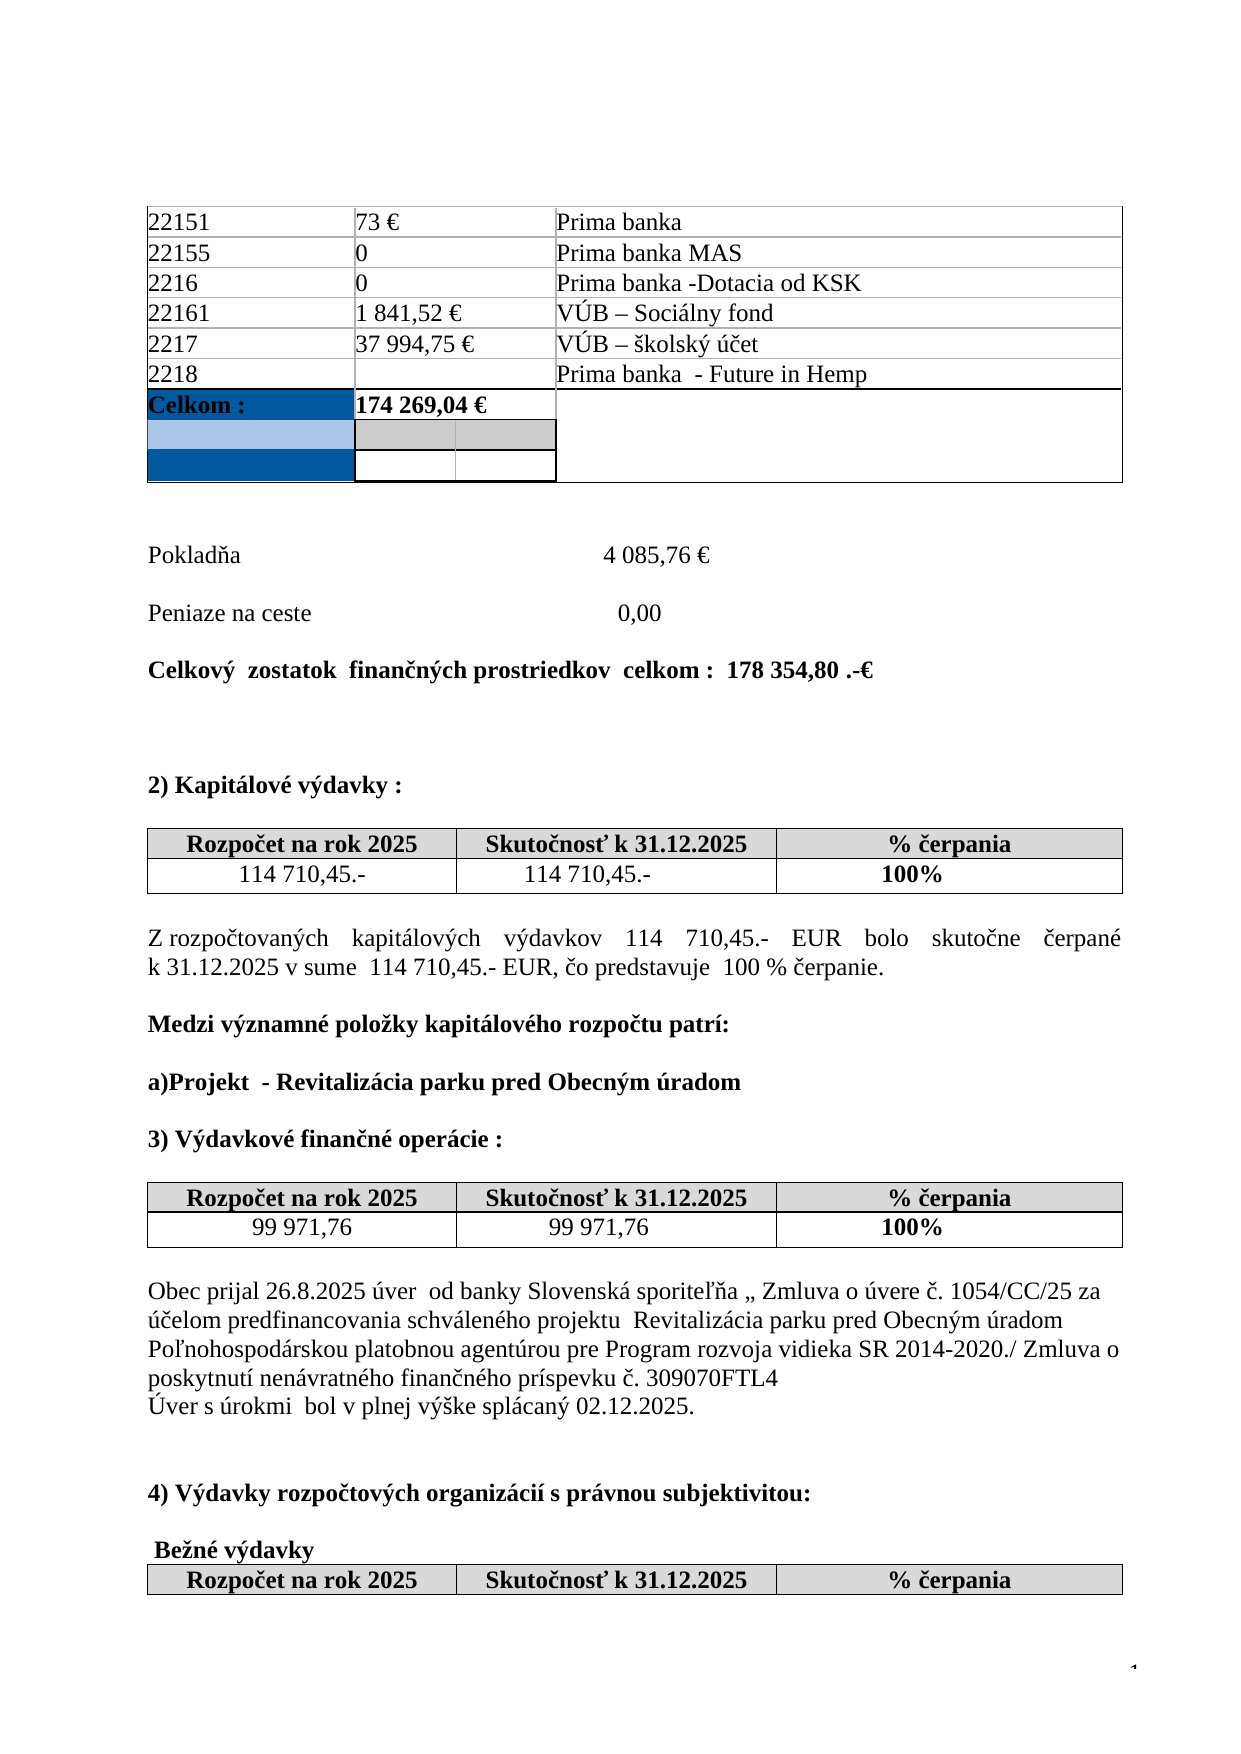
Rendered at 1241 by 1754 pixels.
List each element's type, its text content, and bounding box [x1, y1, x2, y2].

text Úver s úrokmi bol v plnej výške splácaný 02.12.2025. [148, 1391, 1122, 1420]
text Peniaze na ceste 0,00 [148, 598, 1122, 627]
table_cell Prima banka -Dotacia od KSK [557, 266, 1122, 297]
table_cell Prima banka [557, 207, 1122, 236]
table_cell 22161 [148, 298, 354, 327]
table_header % čerpania [777, 1183, 1122, 1211]
text a)Projekt - Revitalizácia parku pred Obecným úradom [148, 1067, 1122, 1095]
table_header [251, 390, 354, 419]
table_header [356, 420, 455, 449]
table_cell [356, 359, 555, 388]
table_cell [251, 420, 354, 449]
table_header Rozpočet na rok 2025 [148, 1565, 456, 1594]
text 4) Výdavky rozpočtových organizácií s právnou subjektivitou: [148, 1478, 1122, 1506]
text Pokladňa 4 085,76 € [148, 541, 1122, 569]
table_header [456, 420, 555, 449]
table_cell [148, 420, 251, 449]
text Celkový zostatok finančných prostriedkov celkom : 178 354,80 .-€ [148, 656, 1122, 684]
table_cell 22151 [148, 207, 355, 236]
table_cell 99 971,76 [148, 1213, 456, 1247]
table_cell 114 710,45.- [148, 859, 456, 893]
table_cell 99 971,76 [457, 1213, 776, 1247]
table_cell Prima banka MAS [557, 236, 1122, 266]
table_cell 100% [777, 859, 1122, 893]
table_cell [557, 388, 1122, 482]
table_cell [456, 451, 555, 480]
table_cell VÚB – školský účet [557, 327, 1122, 357]
table_cell 22155 [148, 238, 354, 266]
table_header % čerpania [777, 1565, 1122, 1594]
table_cell 174 269,04 € [356, 390, 555, 419]
table_cell 114 710,45.- [457, 859, 776, 893]
text Bežné výdavky [148, 1535, 1122, 1564]
table_header % čerpania [777, 829, 1122, 858]
table_header Rozpočet na rok 2025 [148, 829, 456, 858]
table_cell 1 841,52 € [356, 298, 555, 327]
table_header Skutočnosť k 31.12.2025 [457, 1183, 776, 1211]
table_cell 100% [777, 1213, 1122, 1247]
table_cell 2218 [148, 359, 354, 388]
table_cell 0 [356, 238, 555, 266]
table_cell 2217 [148, 329, 354, 357]
table_cell Prima banka - Future in Hemp [557, 358, 1122, 388]
table_cell [148, 451, 251, 479]
text 2) Kapitálové výdavky : [148, 771, 1122, 799]
text Obec prijal 26.8.2025 úver od banky Slovenská sporiteľňa „ Zmluva o úvere č. 1054/CC/25 za účelom predfinancovania schváleného projektu Revitalizácia parku pred Obecným úradom Poľnohospodárskou platobnou agentúrou pre Program rozvoja vidieka SR 2014-2020./ Zmluva o poskytnutí nenávratného finančného príspevku č. 309070FTL4 [148, 1276, 1122, 1391]
table_cell [356, 451, 455, 480]
table_cell [251, 451, 354, 479]
text Medzi významné položky kapitálového rozpočtu patrí: [148, 1009, 1122, 1038]
table_cell VÚB – Sociálny fond [557, 297, 1122, 327]
table_header Skutočnosť k 31.12.2025 [457, 829, 776, 858]
table_cell 2216 [148, 268, 354, 297]
table_header Skutočnosť k 31.12.2025 [457, 1565, 776, 1594]
text 3) Výdavkové finančné operácie : [148, 1124, 1122, 1153]
table_cell 73 € [356, 207, 556, 236]
table_cell 37 994,75 € [356, 329, 555, 357]
table_cell 0 [356, 268, 555, 297]
table_header Celkom : [148, 390, 251, 419]
table_header Rozpočet na rok 2025 [148, 1183, 456, 1211]
text Z rozpočtovaných kapitálových výdavkov 114 710,45.- EUR bolo skutočne čerpané k 31.12.2025 v sume 114 710,45.- EUR, čo predstavuje 100 % čerpanie. [148, 923, 1122, 980]
